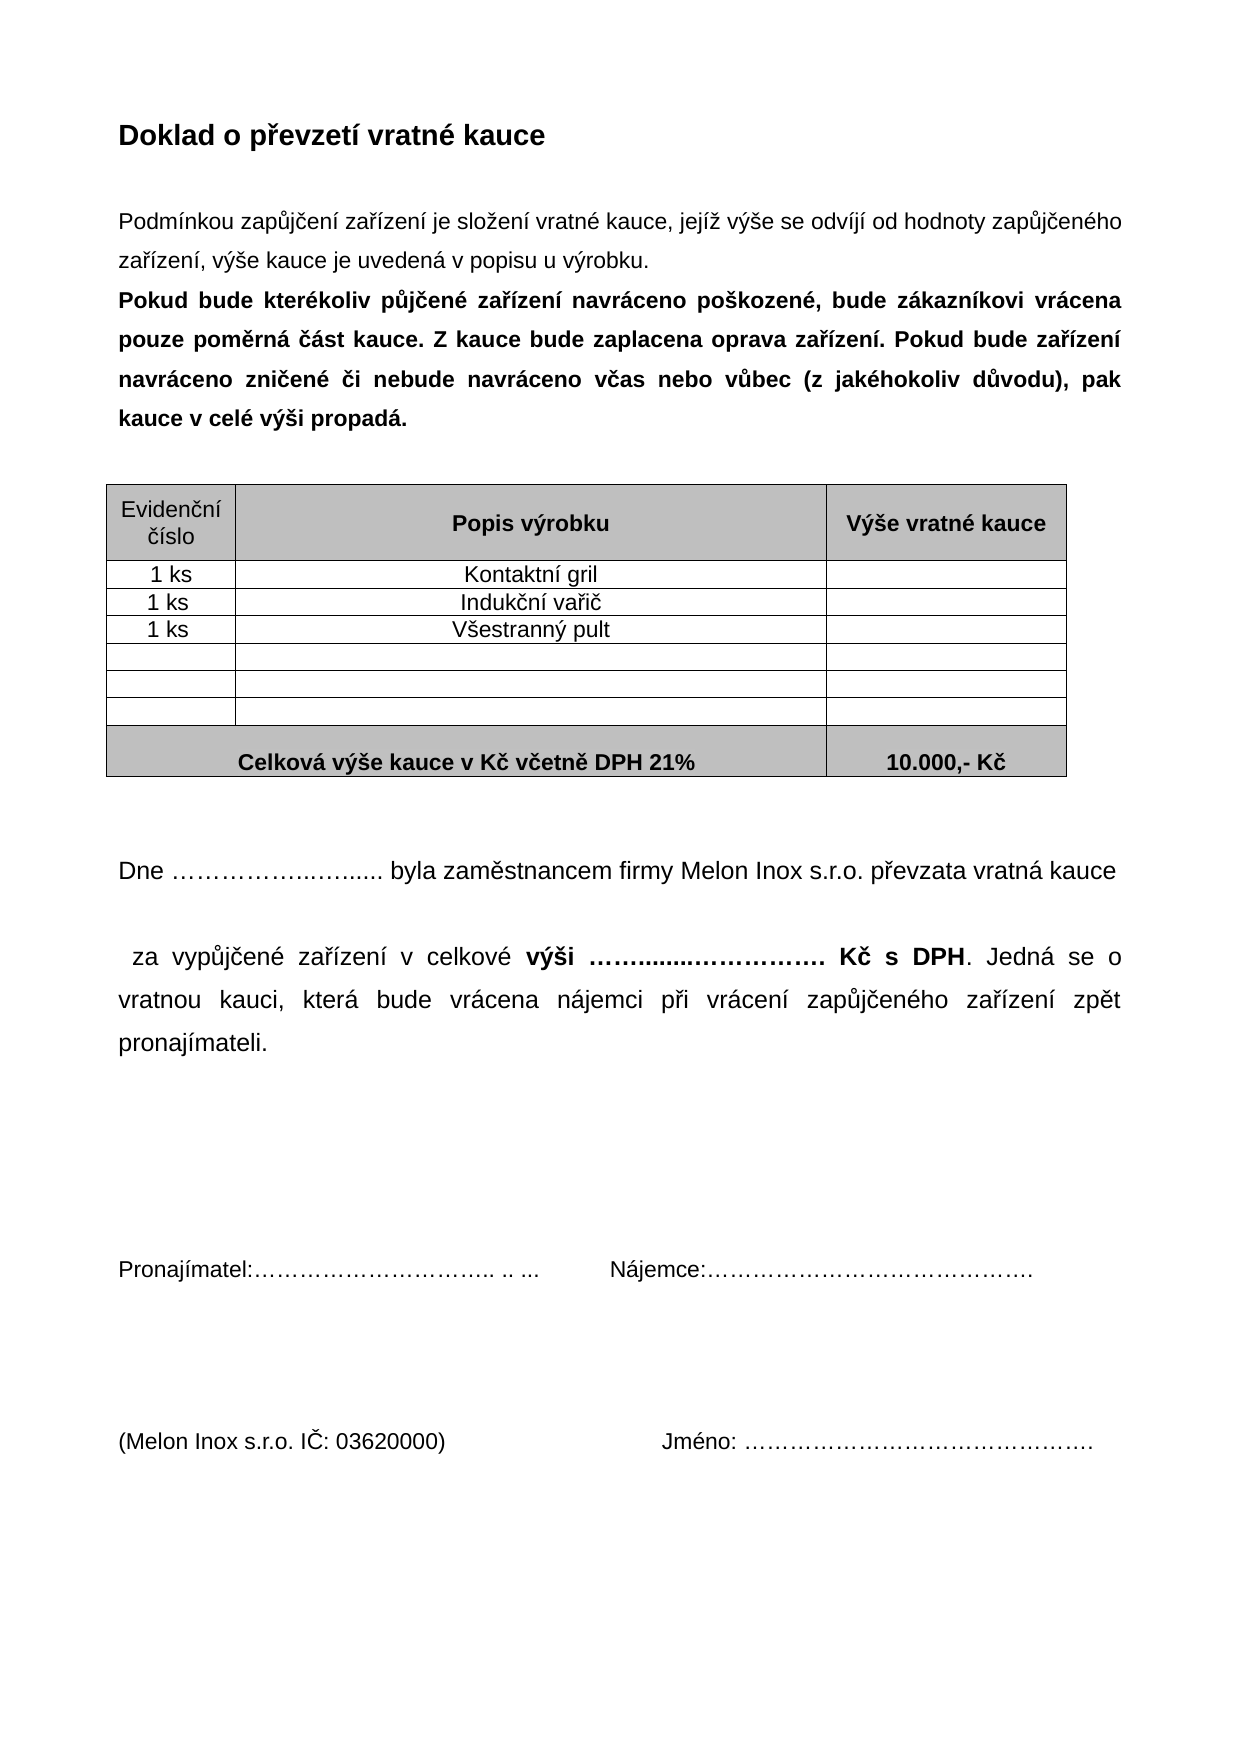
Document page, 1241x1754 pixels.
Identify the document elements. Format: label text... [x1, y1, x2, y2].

text Pronajímatel:………………………….. .. ... Nájemce:……………………………………. [118, 1256, 1122, 1282]
table_cell [827, 644, 1066, 670]
table_cell 1 ks [107, 616, 235, 642]
table_cell 10.000,- Kč [827, 726, 1066, 776]
table_cell [827, 589, 1066, 615]
table_cell [236, 671, 826, 697]
table_header Popis výrobku [236, 485, 826, 560]
table_cell [107, 698, 235, 724]
table_cell [827, 671, 1066, 697]
table_header Evidenční číslo [107, 485, 235, 560]
text (Melon Inox s.r.o. IČ: 03620000) Jméno: ………………………………………. [118, 1428, 1122, 1455]
text za vypůjčené zařízení v celkové výši ……........……………. Kč s DPH. Jedná se o vratnou kauci, která bude vrácena nájemci při vrácení zapůjčeného zařízení zpět pronajímateli. [118, 942, 1122, 1057]
table_cell Celková výše kauce v Kč včetně DPH 21% [107, 726, 826, 776]
table_cell Indukční vařič [236, 589, 826, 615]
text Dne ……………...…...... byla zaměstnancem firmy Melon Inox s.r.o. převzata vratná kauce [118, 856, 1122, 884]
text Doklad o převzetí vratné kauce [118, 118, 1122, 152]
table_cell [107, 671, 235, 697]
table_cell 1 ks [107, 589, 235, 615]
table_cell [236, 698, 826, 724]
text Pokud bude kterékoliv půjčené zařízení navráceno poškozené, bude zákazníkovi vrácena pouze poměrná část kauce. Z kauce bude zaplacena oprava zařízení. Pokud bude zařízení navráceno zničené či nebude navráceno včas nebo vůbec (z jakéhokoliv důvodu), pak kauce v celé výši propadá. [118, 287, 1122, 432]
table_cell Kontaktní gril [236, 561, 826, 588]
table_header Výše vratné kauce [827, 485, 1066, 560]
table_cell [236, 644, 826, 670]
text Podmínkou zapůjčení zařízení je složení vratné kauce, jejíž výše se odvíjí od hodnoty zapůjčeného zařízení, výše kauce je uvedená v popisu u výrobku. [118, 208, 1122, 274]
table_cell [827, 561, 1066, 588]
table_cell [827, 698, 1066, 724]
table_cell 1 ks [107, 561, 235, 588]
table_cell [107, 644, 235, 670]
table_cell Všestranný pult [236, 616, 826, 642]
table_cell [827, 616, 1066, 642]
